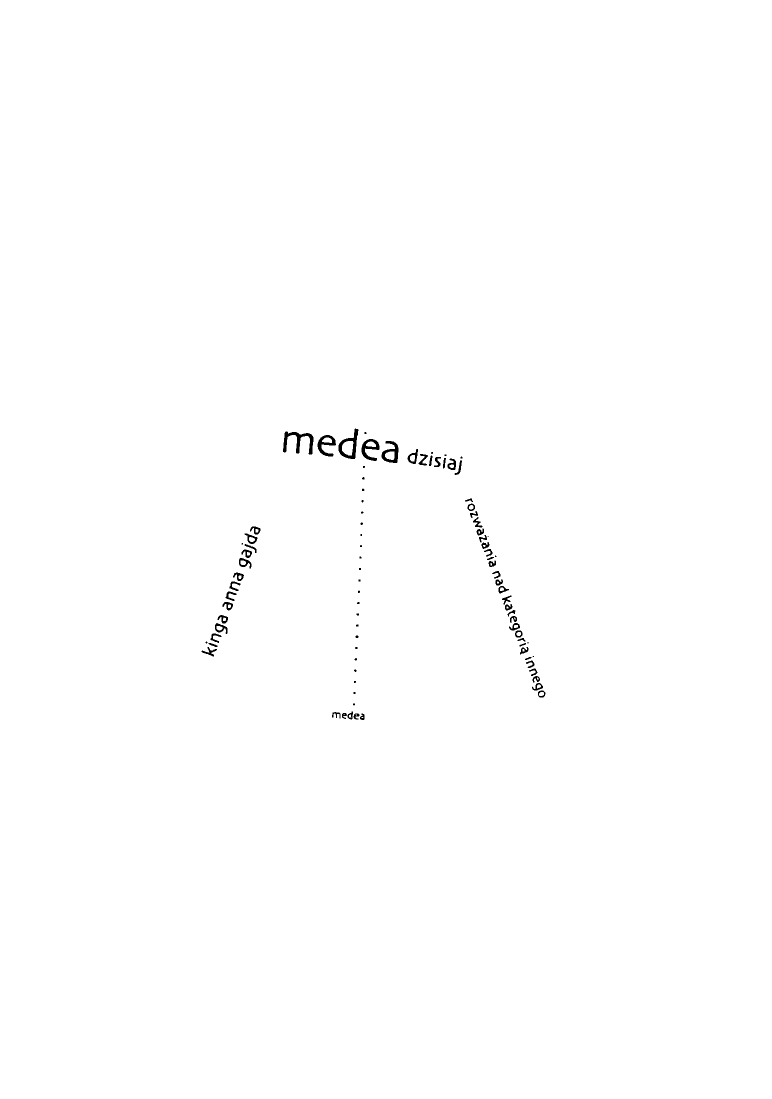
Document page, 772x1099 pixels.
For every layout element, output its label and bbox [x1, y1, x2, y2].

picture [150, 165, 563, 792]
